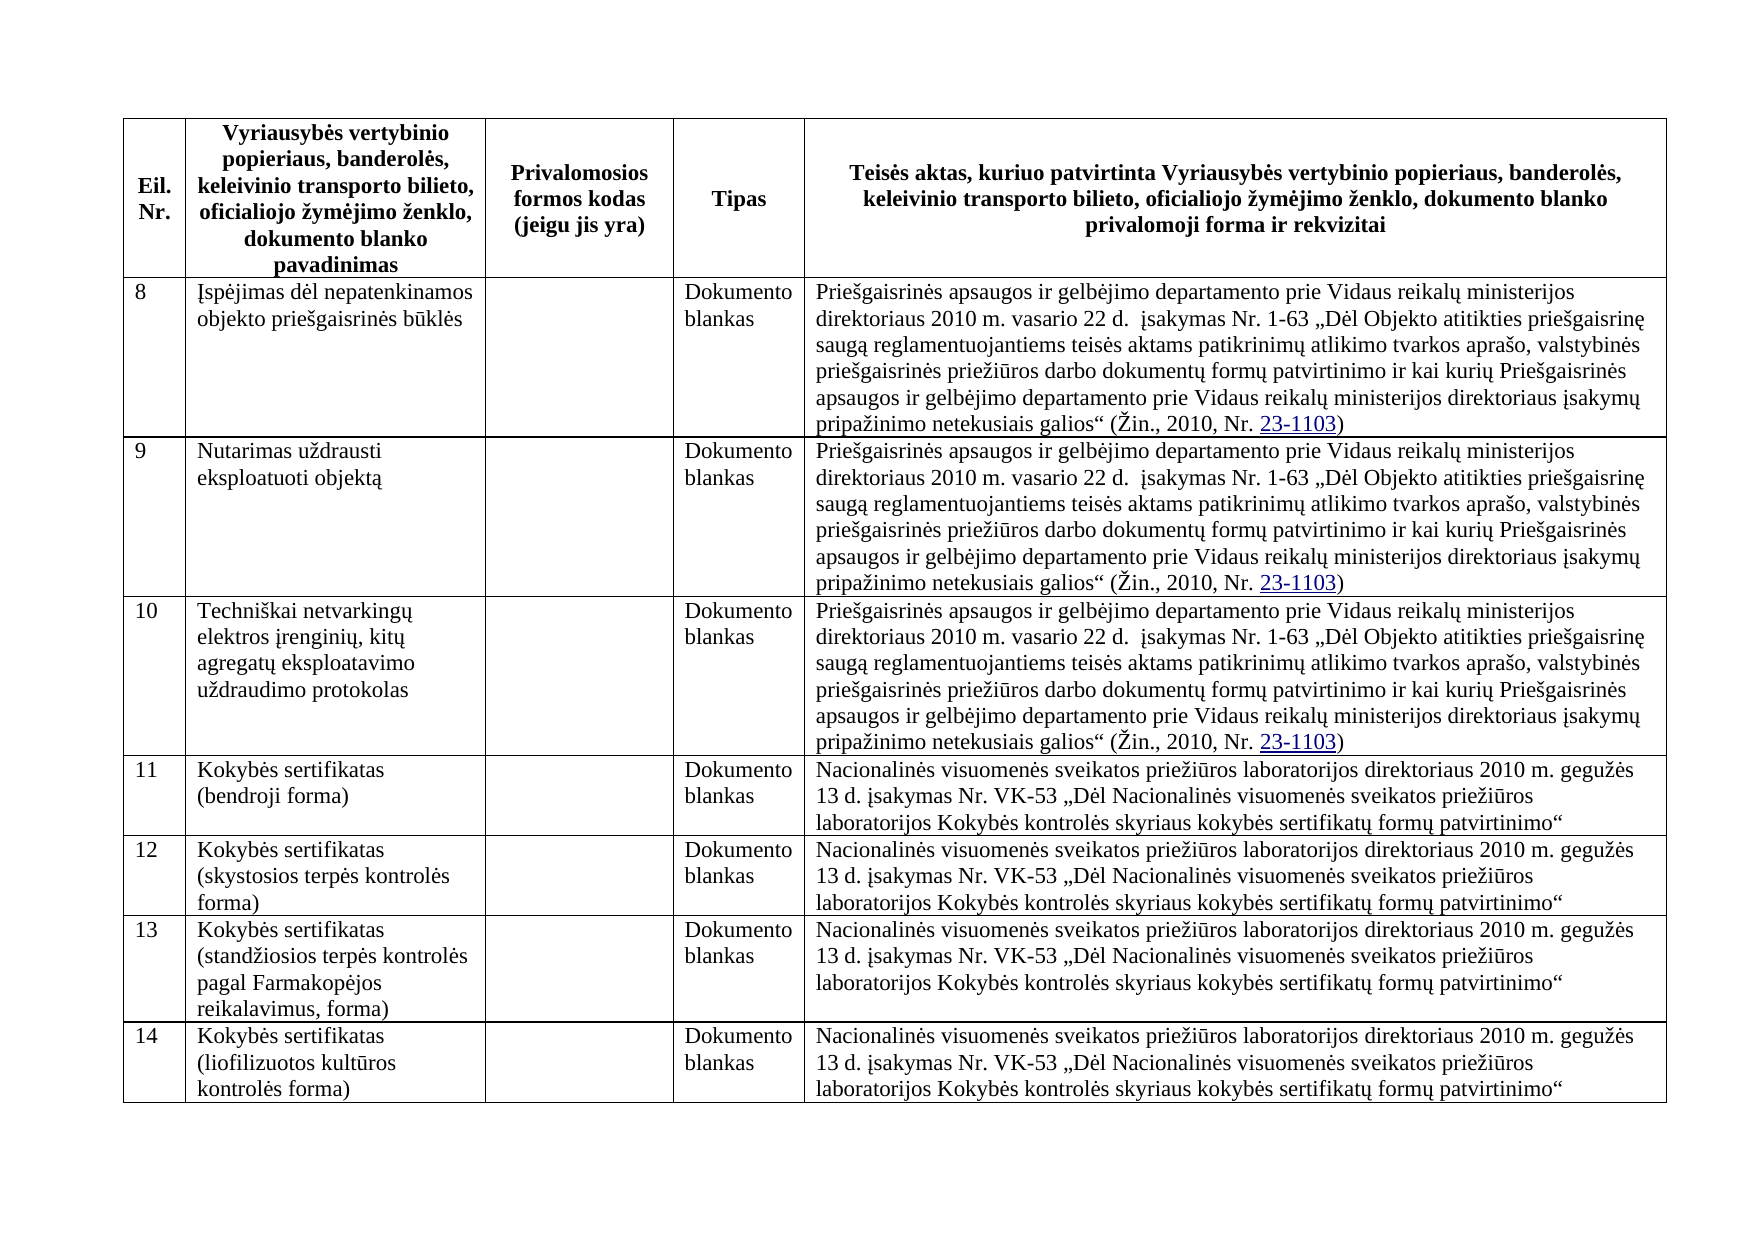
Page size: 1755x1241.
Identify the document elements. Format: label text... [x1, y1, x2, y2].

table_header Vyriausybės vertybinio popieriaus, banderolės, keleivinio transporto bilieto, oficialiojo žymėjimo ženklo, dokumento blanko pavadinimas [186, 119, 485, 277]
table_cell 9 [124, 438, 185, 596]
table_header Privalomosios formos kodas (jeigu jis yra) [486, 119, 673, 277]
table_cell [486, 836, 673, 915]
table_cell [486, 1023, 673, 1102]
table_cell Įspėjimas dėl nepatenkinamos objekto priešgaisrinės būklės [186, 278, 485, 436]
table_cell Nutarimas uždrausti eksploatuoti objektą [186, 438, 485, 596]
table_cell [486, 756, 673, 835]
table_cell [486, 916, 673, 1021]
table_cell [486, 597, 673, 755]
table_cell 11 [124, 756, 185, 835]
table_cell Kokybės sertifikatas (bendroji forma) [186, 756, 485, 835]
table_cell Nacionalinės visuomenės sveikatos priežiūros laboratorijos direktoriaus 2010 m. gegužės 13 d. įsakymas Nr. VK-53 „Dėl Nacionalinės visuomenės sveikatos priežiūros laboratorijos Kokybės kontrolės skyriaus kokybės sertifikatų formų patvirtinimo“ [805, 756, 1666, 835]
table_cell Priešgaisrinės apsaugos ir gelbėjimo departamento prie Vidaus reikalų ministerijos direktoriaus 2010 m. vasario 22 d. įsakymas Nr. 1-63 „Dėl Objekto atitikties priešgaisrinę saugą reglamentuojantiems teisės aktams patikrinimų atlikimo tvarkos aprašo, valstybinės priešgaisrinės priežiūros darbo dokumentų formų patvirtinimo ir kai kurių Priešgaisrinės apsaugos ir gelbėjimo departamento prie Vidaus reikalų ministerijos direktoriaus įsakymų pripažinimo netekusiais galios“ (Žin., 2010, Nr. 23-1103) [805, 278, 1666, 436]
table_cell Nacionalinės visuomenės sveikatos priežiūros laboratorijos direktoriaus 2010 m. gegužės 13 d. įsakymas Nr. VK-53 „Dėl Nacionalinės visuomenės sveikatos priežiūros laboratorijos Kokybės kontrolės skyriaus kokybės sertifikatų formų patvirtinimo“ [805, 1023, 1666, 1102]
table_cell [486, 438, 673, 596]
table_cell 12 [124, 836, 185, 915]
table_cell [486, 278, 673, 436]
table_cell Techniškai netvarkingų elektros įrenginių, kitų agregatų eksploatavimo uždraudimo protokolas [186, 597, 485, 755]
table_cell Kokybės sertifikatas (skystosios terpės kontrolės forma) [186, 836, 485, 915]
table_cell Nacionalinės visuomenės sveikatos priežiūros laboratorijos direktoriaus 2010 m. gegužės 13 d. įsakymas Nr. VK-53 „Dėl Nacionalinės visuomenės sveikatos priežiūros laboratorijos Kokybės kontrolės skyriaus kokybės sertifikatų formų patvirtinimo“ [805, 836, 1666, 915]
table_cell Dokumento blankas [674, 1023, 804, 1102]
table_cell Dokumento blankas [674, 916, 804, 1021]
table_cell 8 [124, 278, 185, 436]
table_cell Nacionalinės visuomenės sveikatos priežiūros laboratorijos direktoriaus 2010 m. gegužės 13 d. įsakymas Nr. VK-53 „Dėl Nacionalinės visuomenės sveikatos priežiūros laboratorijos Kokybės kontrolės skyriaus kokybės sertifikatų formų patvirtinimo“ [805, 916, 1666, 1021]
table_cell 10 [124, 597, 185, 755]
table_cell Dokumento blankas [674, 756, 804, 835]
table_cell Dokumento blankas [674, 836, 804, 915]
table_cell Priešgaisrinės apsaugos ir gelbėjimo departamento prie Vidaus reikalų ministerijos direktoriaus 2010 m. vasario 22 d. įsakymas Nr. 1-63 „Dėl Objekto atitikties priešgaisrinę saugą reglamentuojantiems teisės aktams patikrinimų atlikimo tvarkos aprašo, valstybinės priešgaisrinės priežiūros darbo dokumentų formų patvirtinimo ir kai kurių Priešgaisrinės apsaugos ir gelbėjimo departamento prie Vidaus reikalų ministerijos direktoriaus įsakymų pripažinimo netekusiais galios“ (Žin., 2010, Nr. 23-1103) [805, 438, 1666, 596]
table_cell 13 [124, 916, 185, 1021]
table_cell Dokumento blankas [674, 278, 804, 436]
table_header Teisės aktas, kuriuo patvirtinta Vyriausybės vertybinio popieriaus, banderolės, keleivinio transporto bilieto, oficialiojo žymėjimo ženklo, dokumento blanko privalomoji forma ir rekvizitai [805, 119, 1666, 277]
table_header Eil. Nr. [124, 119, 185, 277]
table_header Tipas [674, 119, 804, 277]
table_cell Kokybės sertifikatas (standžiosios terpės kontrolės pagal Farmakopėjos reikalavimus, forma) [186, 916, 485, 1021]
table_cell Kokybės sertifikatas (liofilizuotos kultūros kontrolės forma) [186, 1023, 485, 1102]
table_cell Dokumento blankas [674, 438, 804, 596]
table_cell Dokumento blankas [674, 597, 804, 755]
table_cell 14 [124, 1023, 185, 1102]
table_cell Priešgaisrinės apsaugos ir gelbėjimo departamento prie Vidaus reikalų ministerijos direktoriaus 2010 m. vasario 22 d. įsakymas Nr. 1-63 „Dėl Objekto atitikties priešgaisrinę saugą reglamentuojantiems teisės aktams patikrinimų atlikimo tvarkos aprašo, valstybinės priešgaisrinės priežiūros darbo dokumentų formų patvirtinimo ir kai kurių Priešgaisrinės apsaugos ir gelbėjimo departamento prie Vidaus reikalų ministerijos direktoriaus įsakymų pripažinimo netekusiais galios“ (Žin., 2010, Nr. 23-1103) [805, 597, 1666, 755]
